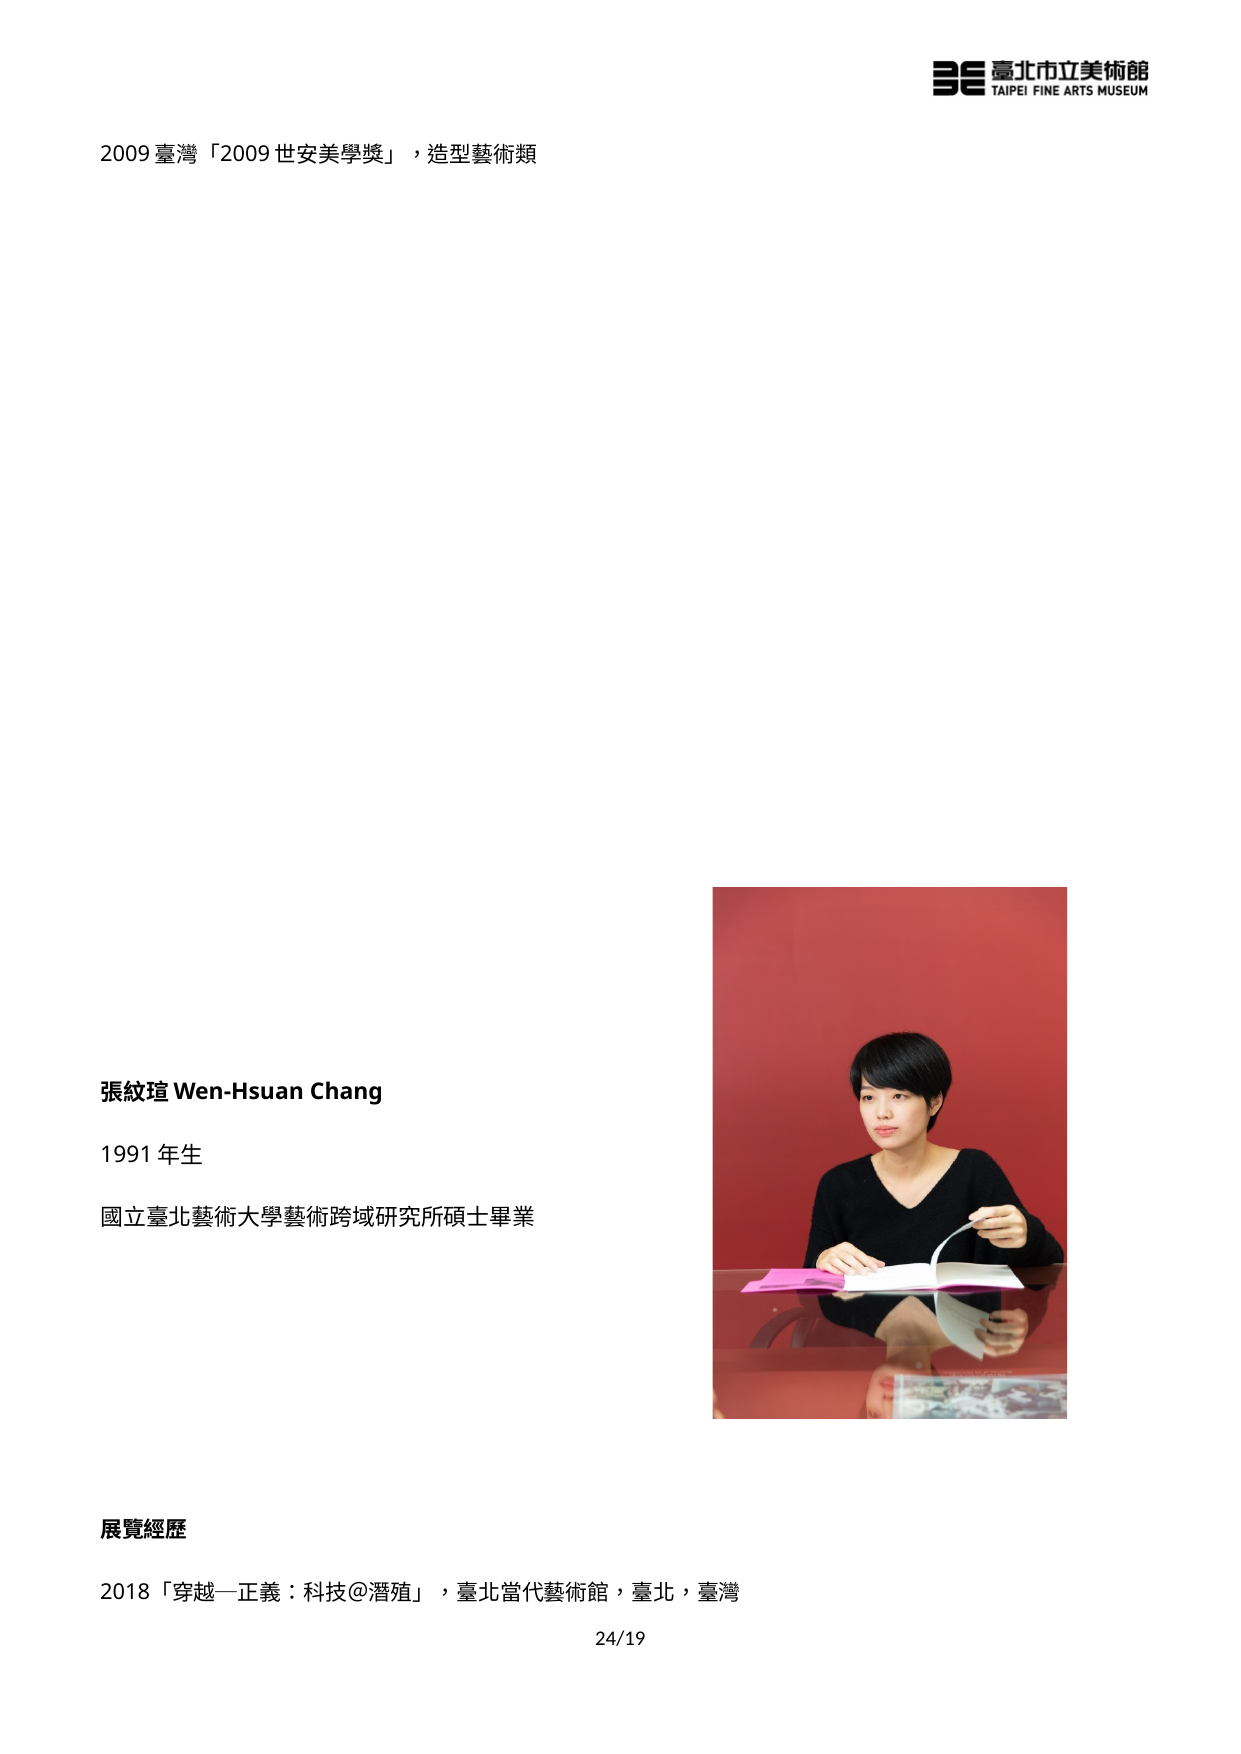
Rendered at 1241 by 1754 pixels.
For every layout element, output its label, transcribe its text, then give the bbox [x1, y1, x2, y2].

table_cell 2009臺灣「2009世安美學獎」，造型藝術類 [89, 112, 1104, 174]
table_cell 展覽經歷 2018「穿越─正義：科技＠潛殖」，臺北當代藝術館，臺北，臺灣 [89, 1424, 1104, 1612]
table_header 張紋瑄Wen-Hsuan Chang 1991年生 國立臺北藝術大學藝術跨域研究所碩士畢業 [89, 862, 676, 1424]
table_header [676, 862, 1104, 1424]
